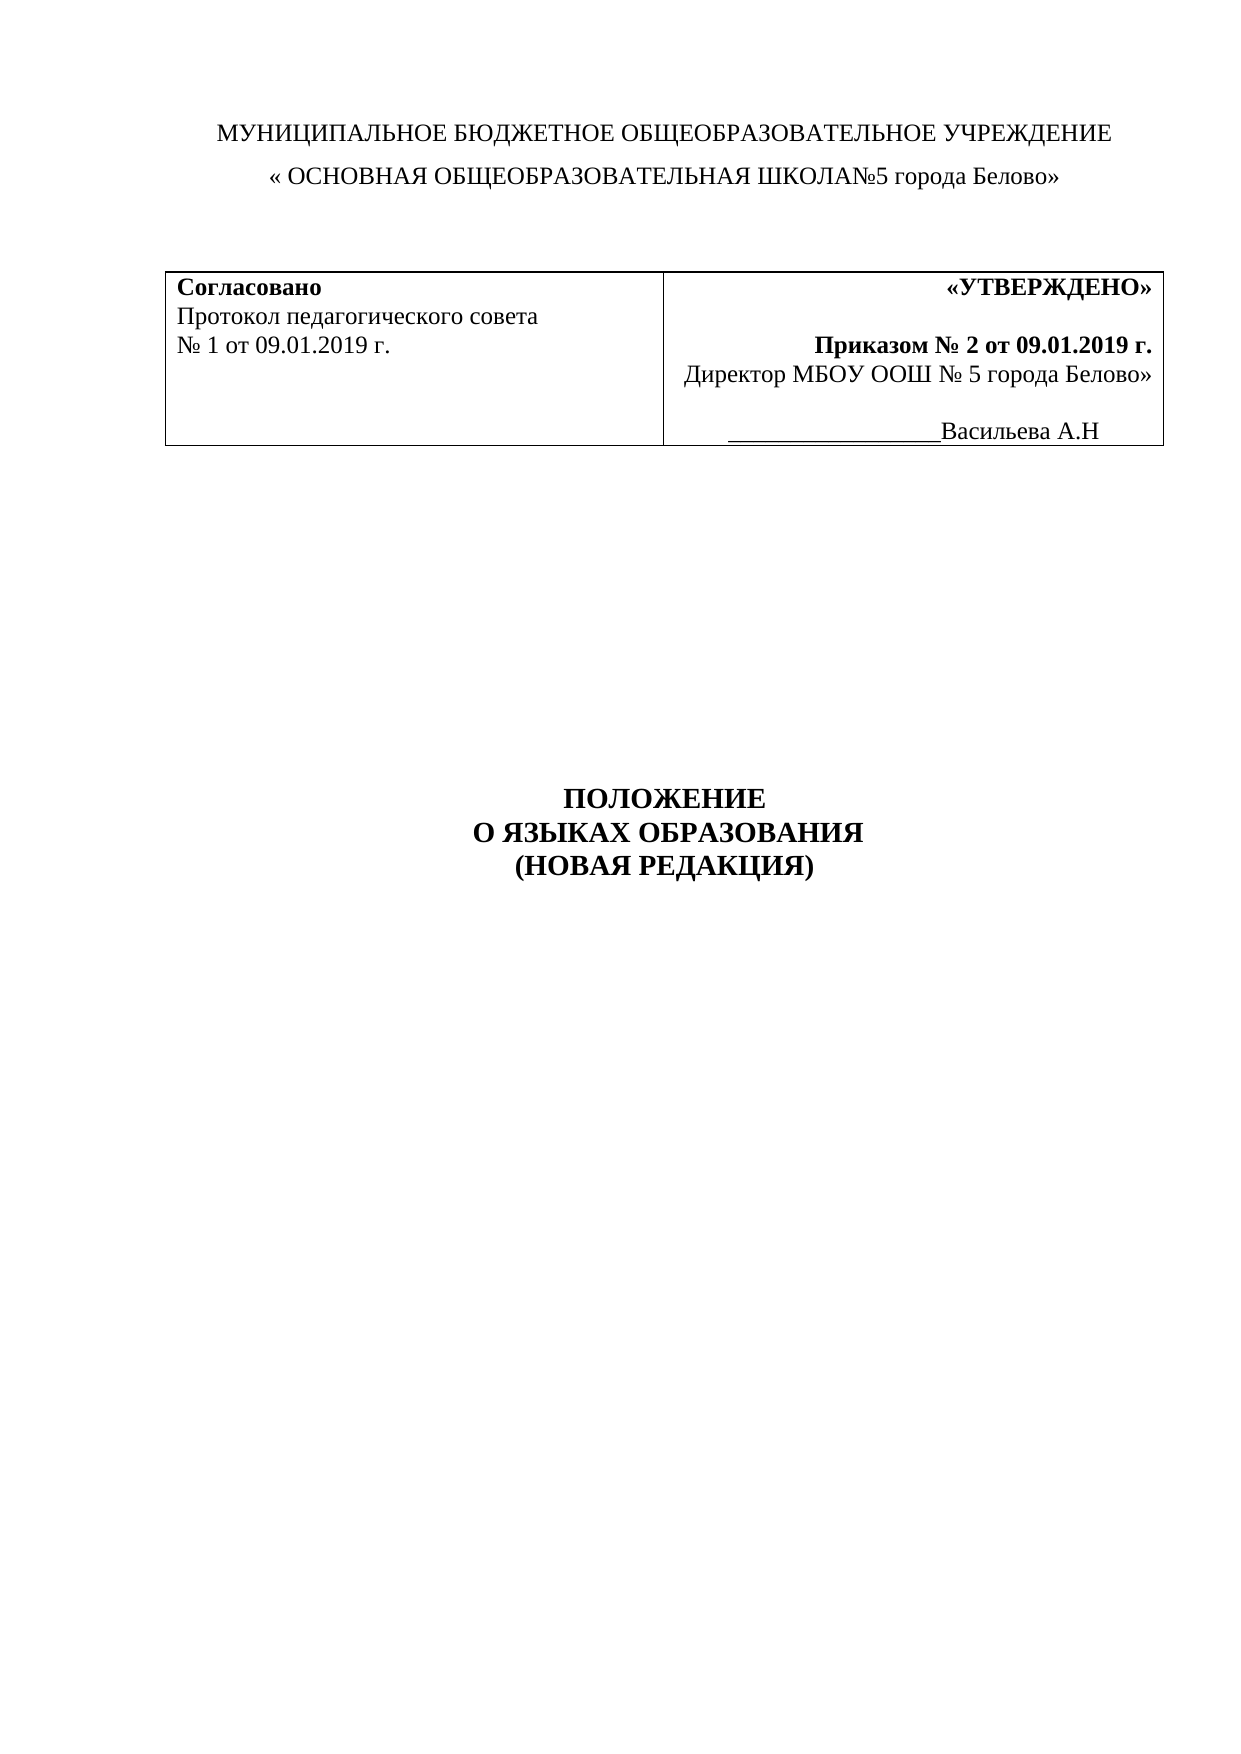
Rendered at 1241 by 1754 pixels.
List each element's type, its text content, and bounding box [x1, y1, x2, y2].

text (НОВАЯ РЕДАКЦИЯ) [177, 848, 1152, 882]
text МУНИЦИПАЛЬНОЕ БЮДЖЕТНОЕ ОБЩЕОБРАЗОВАТЕЛЬНОЕ УЧРЕЖДЕНИЕ [177, 118, 1152, 147]
table_header Согласовано Протокол педагогического совета № 1 от 09.01.2019 г. [166, 273, 663, 445]
text ПОЛОЖЕНИЕ [177, 781, 1152, 815]
text О ЯЗЫКАХ ОБРАЗОВАНИЯ [177, 815, 1152, 848]
text « ОСНОВНАЯ ОБЩЕОБРАЗОВАТЕЛЬНАЯ ШКОЛА№5 города Белово» [177, 161, 1152, 190]
table_header «УТВЕРЖДЕНО» Приказом № 2 от 09.01.2019 г. Директор МБОУ ООШ № 5 города Белово» _________________Васильева А.Н [664, 273, 1163, 445]
